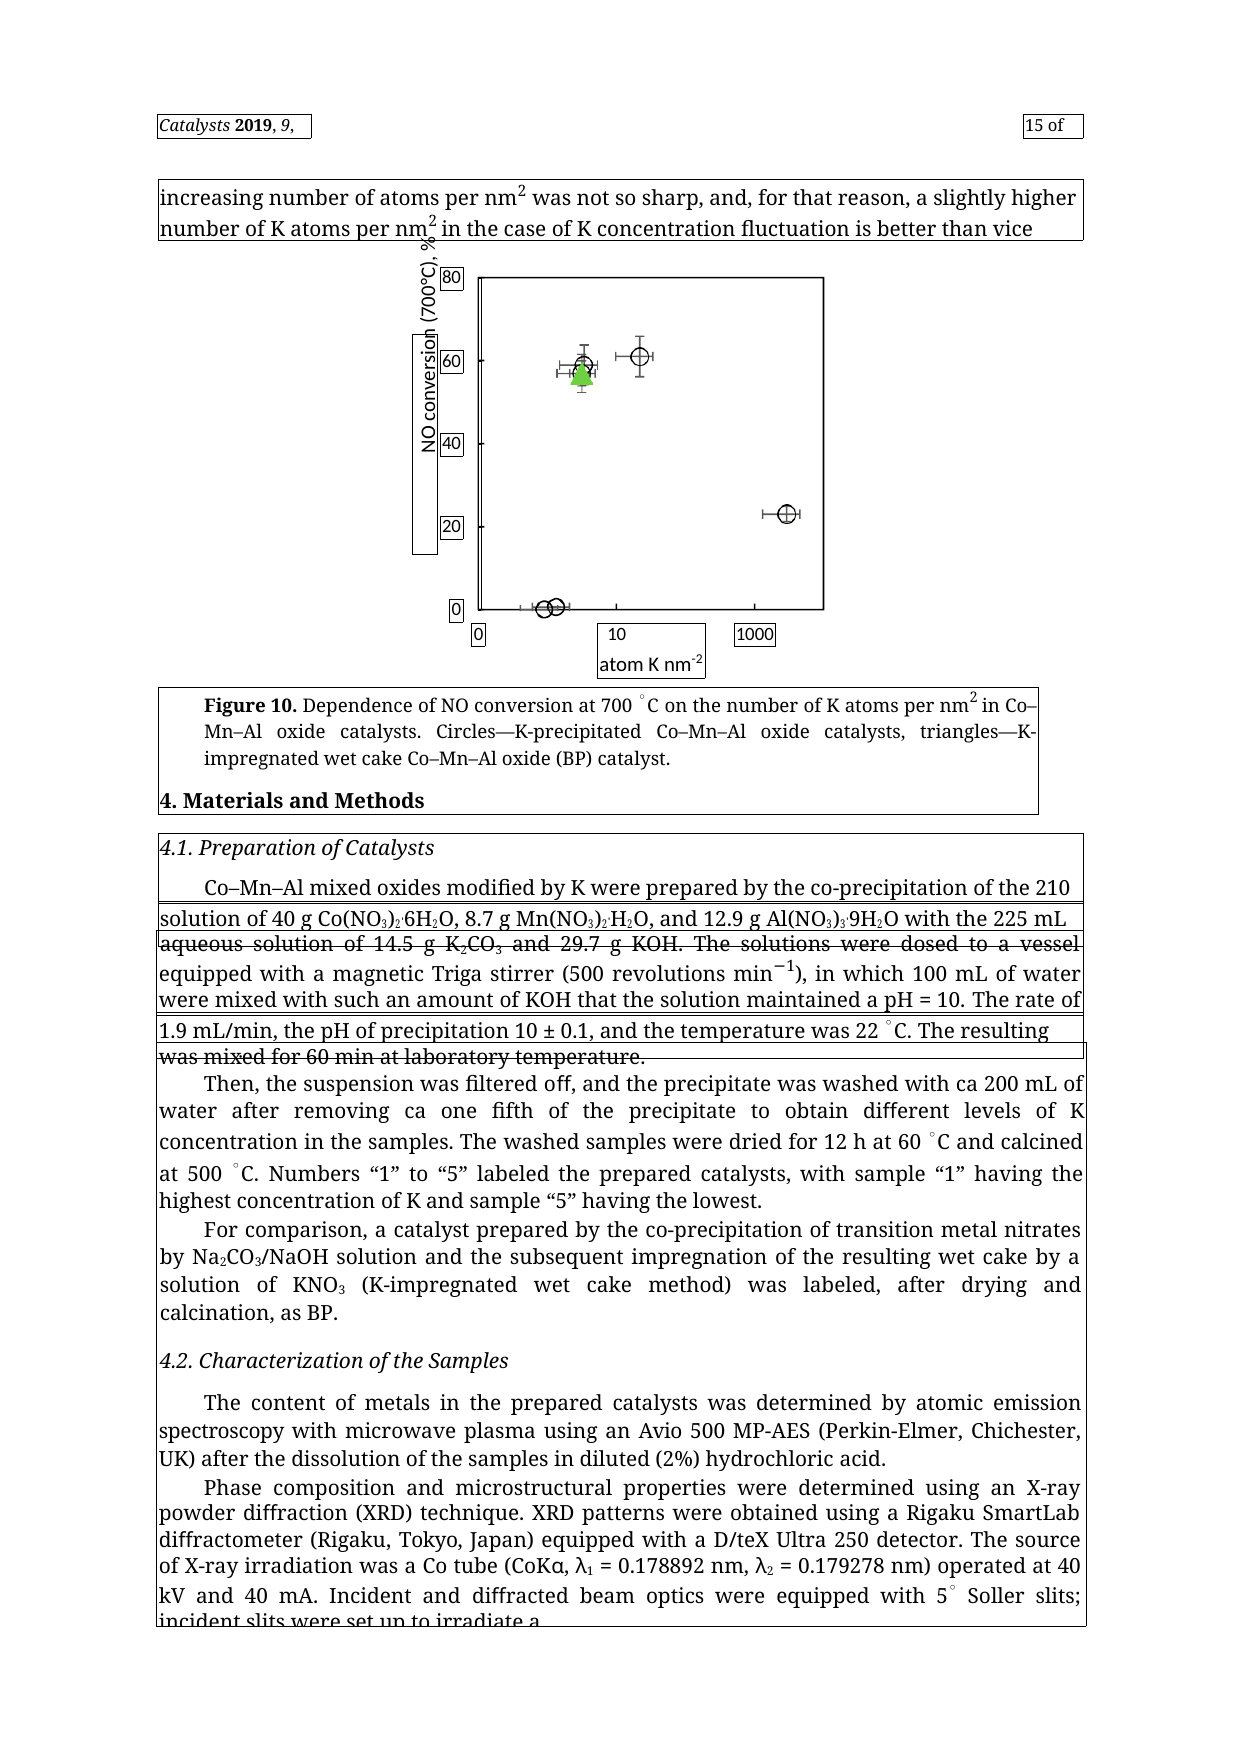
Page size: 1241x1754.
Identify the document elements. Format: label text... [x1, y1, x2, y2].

text For comparison, a catalyst prepared by the co-precipitation of transition metal nitrates by Na2CO3/NaOH solution and the subsequent impregnation of the resulting wet cake by a solution of KNO3 (K-impregnated wet cake method) was labeled, after drying and calcination, as BP. [159, 1215, 1082, 1326]
text 20 [442, 517, 463, 537]
text 0 [474, 624, 485, 644]
text 1000 [736, 624, 775, 644]
text Co–Mn–Al mixed oxides modified by K were prepared by the co-precipitation of the 210 mL [204, 873, 1083, 901]
text was mixed for 60 min at laboratory temperature. [159, 1043, 1086, 1070]
picture [630, 347, 649, 366]
text aqueous solution of 14.5 g K2CO3 and 29.7 g KOH. The solutions were dosed to a vessel equipped with a magnetic Triga stirrer (500 revolutions min−1), in which 100 mL of water were mixed with such an amount of KOH that the solution maintained a pH = 10. The rate of dosing of each solution was ca [159, 931, 1081, 1012]
text 60 [442, 351, 463, 371]
text 15 of 19 [1025, 115, 1083, 138]
text Phase composition and microstructural properties were determined using an X-ray powder diffraction (XRD) technique. XRD patterns were obtained using a Rigaku SmartLab diffractometer (Rigaku, Tokyo, Japan) equipped with a D/teX Ultra 250 detector. The source of X-ray irradiation was a Co tube (CoKα, λ1 = 0.178892 nm, λ2 = 0.179278 nm) operated at 40 kV and 40 mA. Incident and diffracted beam optics were equipped with 5◦ Soller slits; incident slits were set up to irradiate a [159, 1474, 1081, 1626]
text Then, the suspension was filtered off, and the precipitate was washed with ca 200 mL of water after removing ca one fifth of the precipitate to obtain different levels of K concentration in the samples. The washed samples were dried for 12 h at 60 ◦C and calcined at 500 ◦C. Numbers “1” to “5” labeled the prepared catalysts, with sample “1” having the highest concentration of K and sample “5” having the lowest. [159, 1070, 1084, 1214]
text 4.2. Characterization of the Samples [159, 1347, 1086, 1375]
text 40 [442, 434, 463, 454]
text 4. Materials and Methods [159, 786, 1038, 814]
text increasing number of atoms per nm2 was not so sharp, and, for that reason, a slightly higher number of K atoms per nm2 in the case of K concentration fluctuation is better than vice versa. [159, 182, 1082, 240]
picture [777, 504, 796, 524]
text 10 [607, 624, 705, 644]
text Figure 10. Dependence of NO conversion at 700 ◦C on the number of K atoms per nm2 in Co–Mn–Al oxide catalysts. Circles—K-precipitated Co–Mn–Al oxide catalysts, triangles—K-impregnated wet cake Co–Mn–Al oxide (BP) catalyst. [204, 688, 1037, 771]
text Catalysts 2019, 9, 592 [159, 115, 311, 138]
picture [556, 344, 598, 393]
text atom K nm-2 [599, 651, 705, 677]
text 80 [442, 268, 463, 288]
text NO conversion (700°C), % [414, 335, 437, 357]
text solution of 40 g Co(NO3)2·6H2O, 8.7 g Mn(NO3)2·H2O, and 12.9 g Al(NO3)3·9H2O with the 225 mL [159, 902, 1083, 930]
text 4.1. Preparation of Catalysts [159, 834, 1083, 861]
text The content of metals in the prepared catalysts was determined by atomic emission spectroscopy with microwave plasma using an Avio 500 MP-AES (Perkin-Elmer, Chichester, UK) after the dissolution of the samples in diluted (2%) hydrochloric acid. [159, 1388, 1082, 1473]
text 1.9 mL/min, the pH of precipitation 10 ± 0.1, and the temperature was 22 ◦C. The resulting suspension [158, 1013, 1083, 1042]
text 0 [451, 600, 463, 620]
